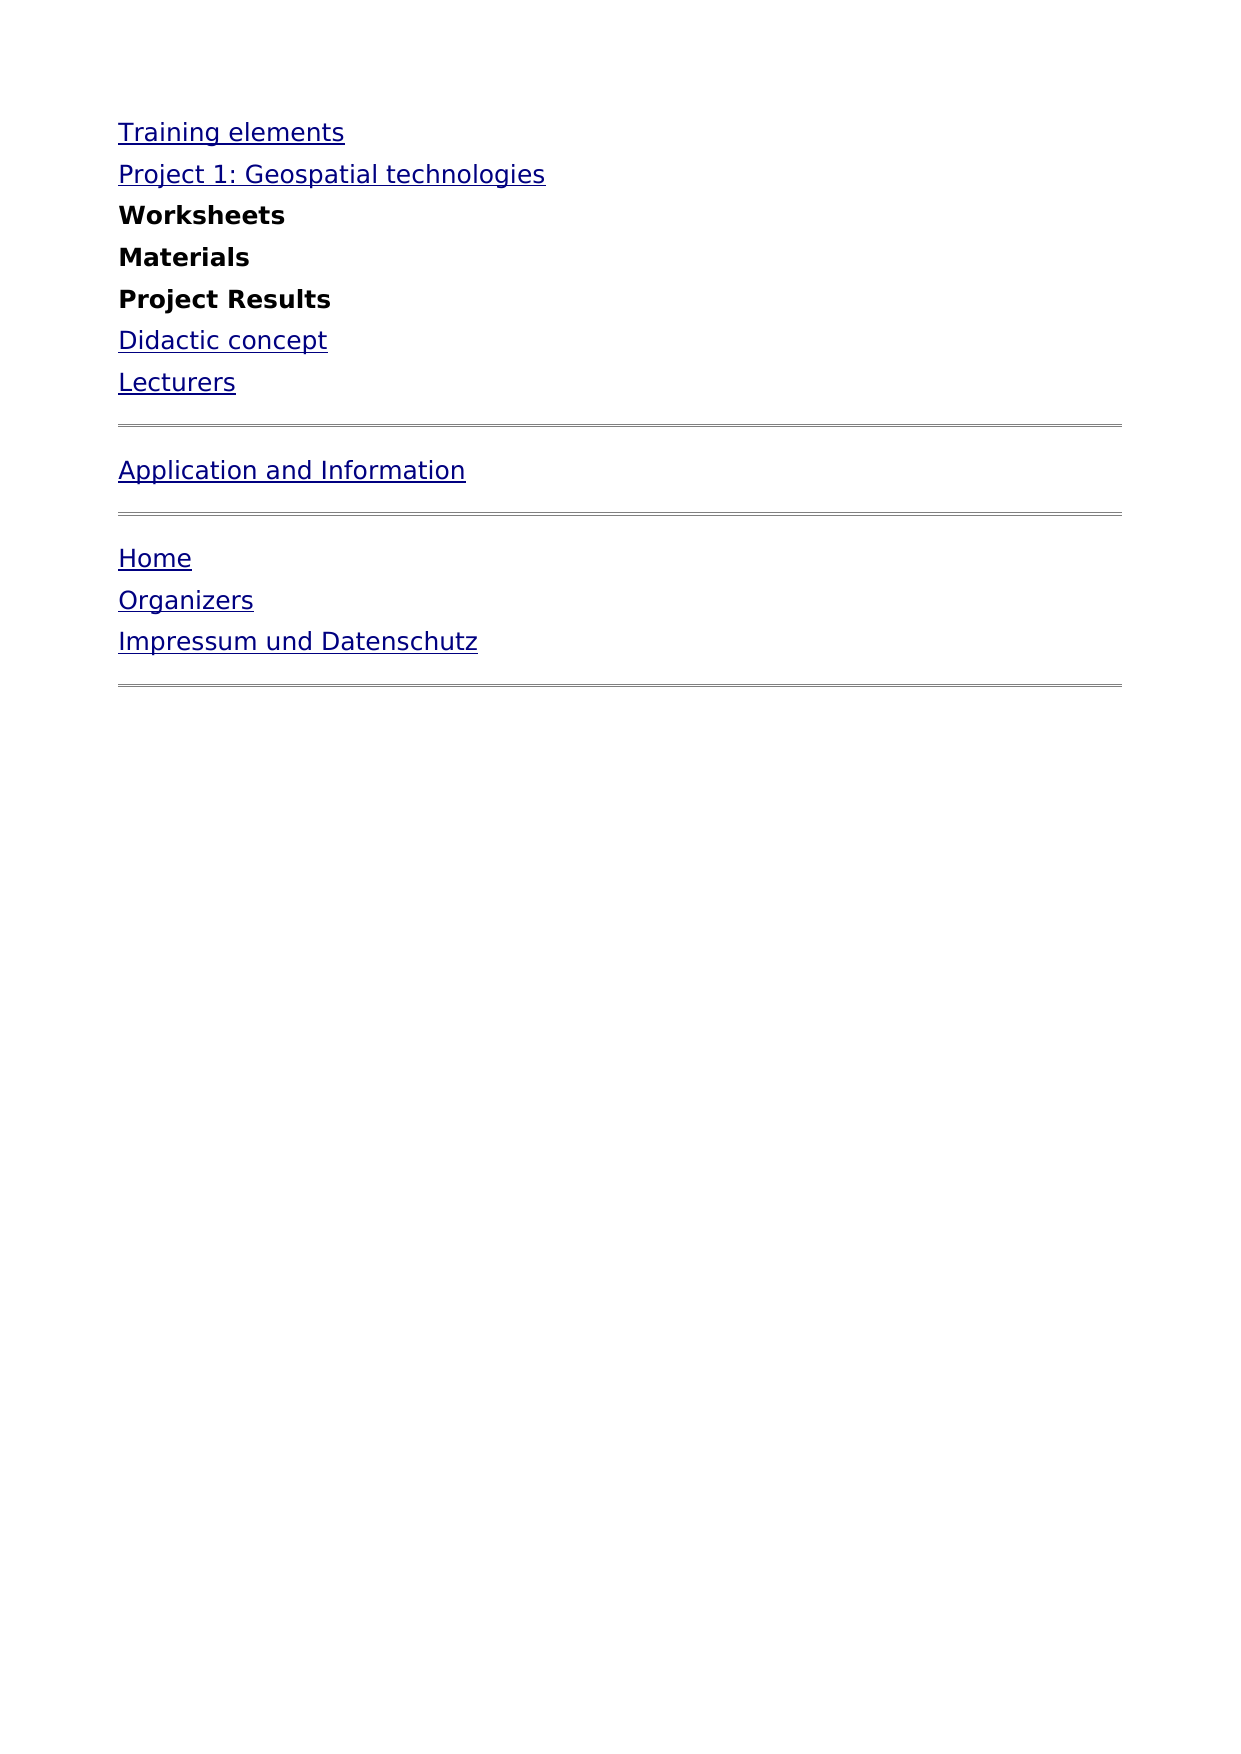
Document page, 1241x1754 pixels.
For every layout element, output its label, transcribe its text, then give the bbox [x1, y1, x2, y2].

text Materials [118, 243, 1122, 272]
text Training elements [118, 118, 1122, 147]
text Worksheets [118, 201, 1122, 231]
text Didactic concept [118, 326, 1122, 356]
text Impressum und Datenschutz [118, 627, 1122, 657]
text Application and Information [118, 456, 1122, 485]
text Project 1: Geospatial technologies [118, 160, 1122, 189]
text Home [118, 544, 1122, 573]
text Lecturers [118, 368, 1122, 397]
text Project Results [118, 285, 1122, 314]
text Organizers [118, 586, 1122, 615]
